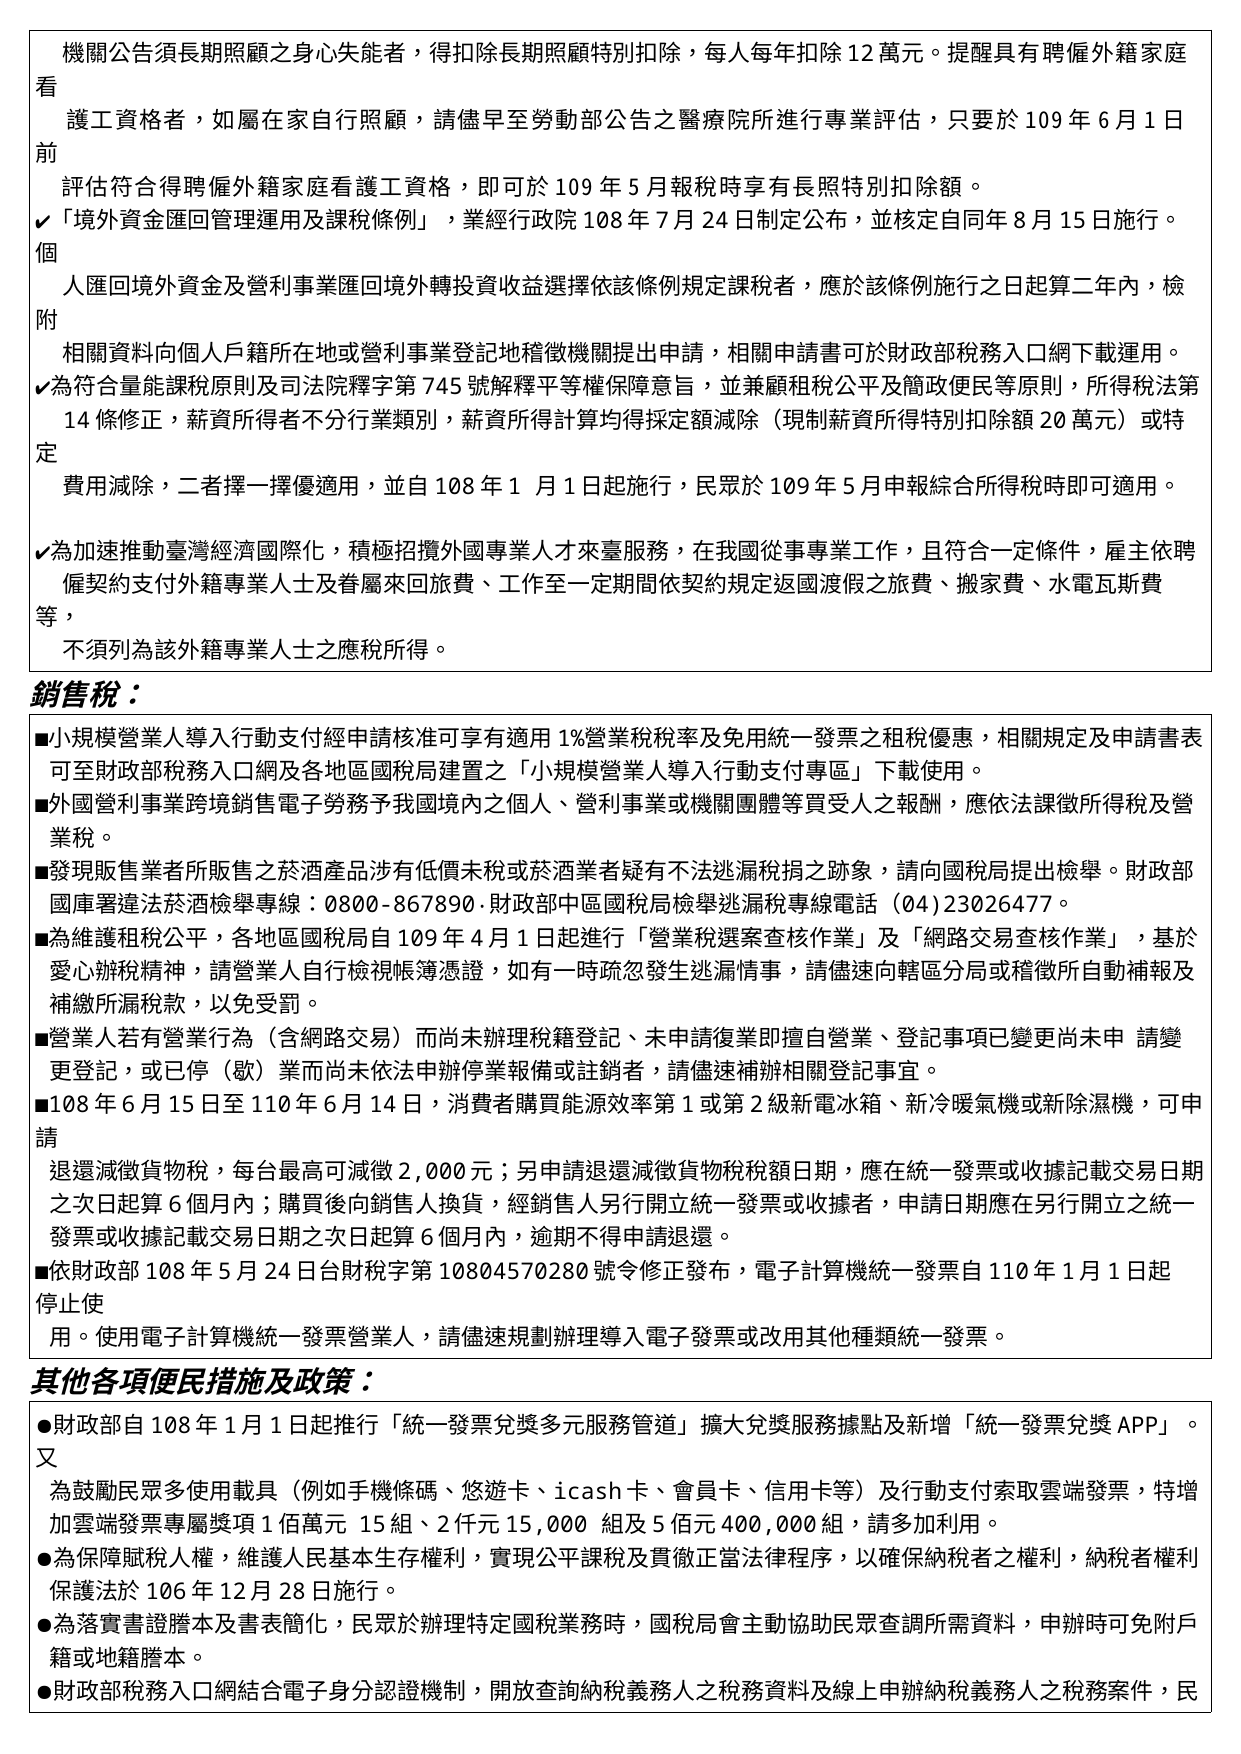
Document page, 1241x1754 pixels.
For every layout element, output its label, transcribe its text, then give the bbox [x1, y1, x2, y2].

list 其他各項便民措施及政策： [29, 1359, 1211, 1401]
list 銷售稅： [29, 672, 1211, 714]
table_header 小規模營業人導入行動支付經申請核准可享有適用1%營業稅稅率及免用統一發票之租稅優惠，相關規定及申請書表 可至財政部稅務入口網及各地區國稅局建置之「小規模營業人導入行動支付專區」下載使用。 外國營利事業跨境銷售電子勞務予我國境內之個人、營利事業或機關團體等買受人之報酬，應依法課徵所得稅及營 業稅。 發現販售業者所販售之菸酒產品涉有低價未稅或菸酒業者疑有不法逃漏稅捐之跡象，請向國稅局提出檢舉。財政部 國庫署違法菸酒檢舉專線：0800-867890‧財政部中區國稅局檢舉逃漏稅專線電話（04)23026477。 為維護租稅公平，各地區國稅局自109年4月1日起進行「營業稅選案查核作業」及「網路交易查核作業」，基於 愛心辦稅精神，請營業人自行檢視帳簿憑證，如有一時疏忽發生逃漏情事，請儘速向轄區分局或稽徵所自動補報及 補繳所漏稅款，以免受罰。 營業人若有營業行為（含網路交易）而尚未辦理稅籍登記、未申請復業即擅自營業、登記事項已變更尚未申 請變 更登記，或已停（歇）業而尚未依法申辦停業報備或註銷者，請儘速補辦相關登記事宜。 108年6月15日至110年6月14日，消費者購買能源效率第1或第2級新電冰箱、新冷暖氣機或新除濕機，可申請 退還減徵貨物稅，每台最高可減徵2,000元；另申請退還減徵貨物稅稅額日期，應在統一發票或收據記載交易日期 之次日起算6個月內；購買後向銷售人換貨，經銷售人另行開立統一發票或收據者，申請日期應在另行開立之統一 發票或收據記載交易日期之次日起算6個月內，逾期不得申請退還。 依財政部108年5月24日台財稅字第10804570280號令修正發布，電子計算機統一發票自110年1月1日起 停止使 用。使用電子計算機統一發票營業人，請儘速規劃辦理導入電子發票或改用其他種類統一發票。 [30, 715, 1211, 1358]
table_header 財政部自108年1月1日起推行「統一發票兌獎多元服務管道」擴大兌獎服務據點及新增「統一發票兌獎APP」。又 為鼓勵民眾多使用載具（例如手機條碼、悠遊卡、icash卡、會員卡、信用卡等）及行動支付索取雲端發票，特增 加雲端發票專屬獎項1佰萬元 15組、2仟元15,000 組及5佰元400,000組，請多加利用。 為保障賦稅人權，維護人民基本生存權利，實現公平課稅及貫徹正當法律程序，以確保納稅者之權利，納稅者權利 保護法於106年12月28日施行。 為落實書證謄本及書表簡化，民眾於辦理特定國稅業務時，國稅局會主動協助民眾查調所需資料，申辦時可免附戶 籍或地籍謄本。 財政部稅務入口網結合電子身分認證機制，開放查詢納稅義務人之稅務資料及線上申辦納稅義務人之稅務案件，民 [30, 1402, 1211, 1712]
table_header 機關公告須長期照顧之身心失能者，得扣除長期照顧特別扣除，每人每年扣除12萬元。提醒具有聘僱外籍家庭看 護工資格者，如屬在家自行照顧，請儘早至勞動部公告之醫療院所進行專業評估，只要於109年6月1日前 評估符合得聘僱外籍家庭看護工資格，即可於109年5月報稅時享有長照特別扣除額。 「境外資金匯回管理運用及課稅條例」，業經行政院108年7月24日制定公布，並核定自同年8月15日施行。個 人匯回境外資金及營利事業匯回境外轉投資收益選擇依該條例規定課稅者，應於該條例施行之日起算二年內，檢附 相關資料向個人戶籍所在地或營利事業登記地稽徵機關提出申請，相關申請書可於財政部稅務入口網下載運用。 為符合量能課稅原則及司法院釋字第745號解釋平等權保障意旨，並兼顧租稅公平及簡政便民等原則，所得稅法第 14條修正，薪資所得者不分行業類別，薪資所得計算均得採定額減除（現制薪資所得特別扣除額20萬元）或特定 費用減除，二者擇一擇優適用，並自108年1 月1日起施行，民眾於109年5月申報綜合所得稅時即可適用。 為加速推動臺灣經濟國際化，積極招攬外國專業人才來臺服務，在我國從事專業工作，且符合一定條件，雇主依聘 僱契約支付外籍專業人士及眷屬來回旅費、工作至一定期間依契約規定返國渡假之旅費、搬家費、水電瓦斯費等， 不須列為該外籍專業人士之應稅所得。 [30, 31, 1211, 671]
